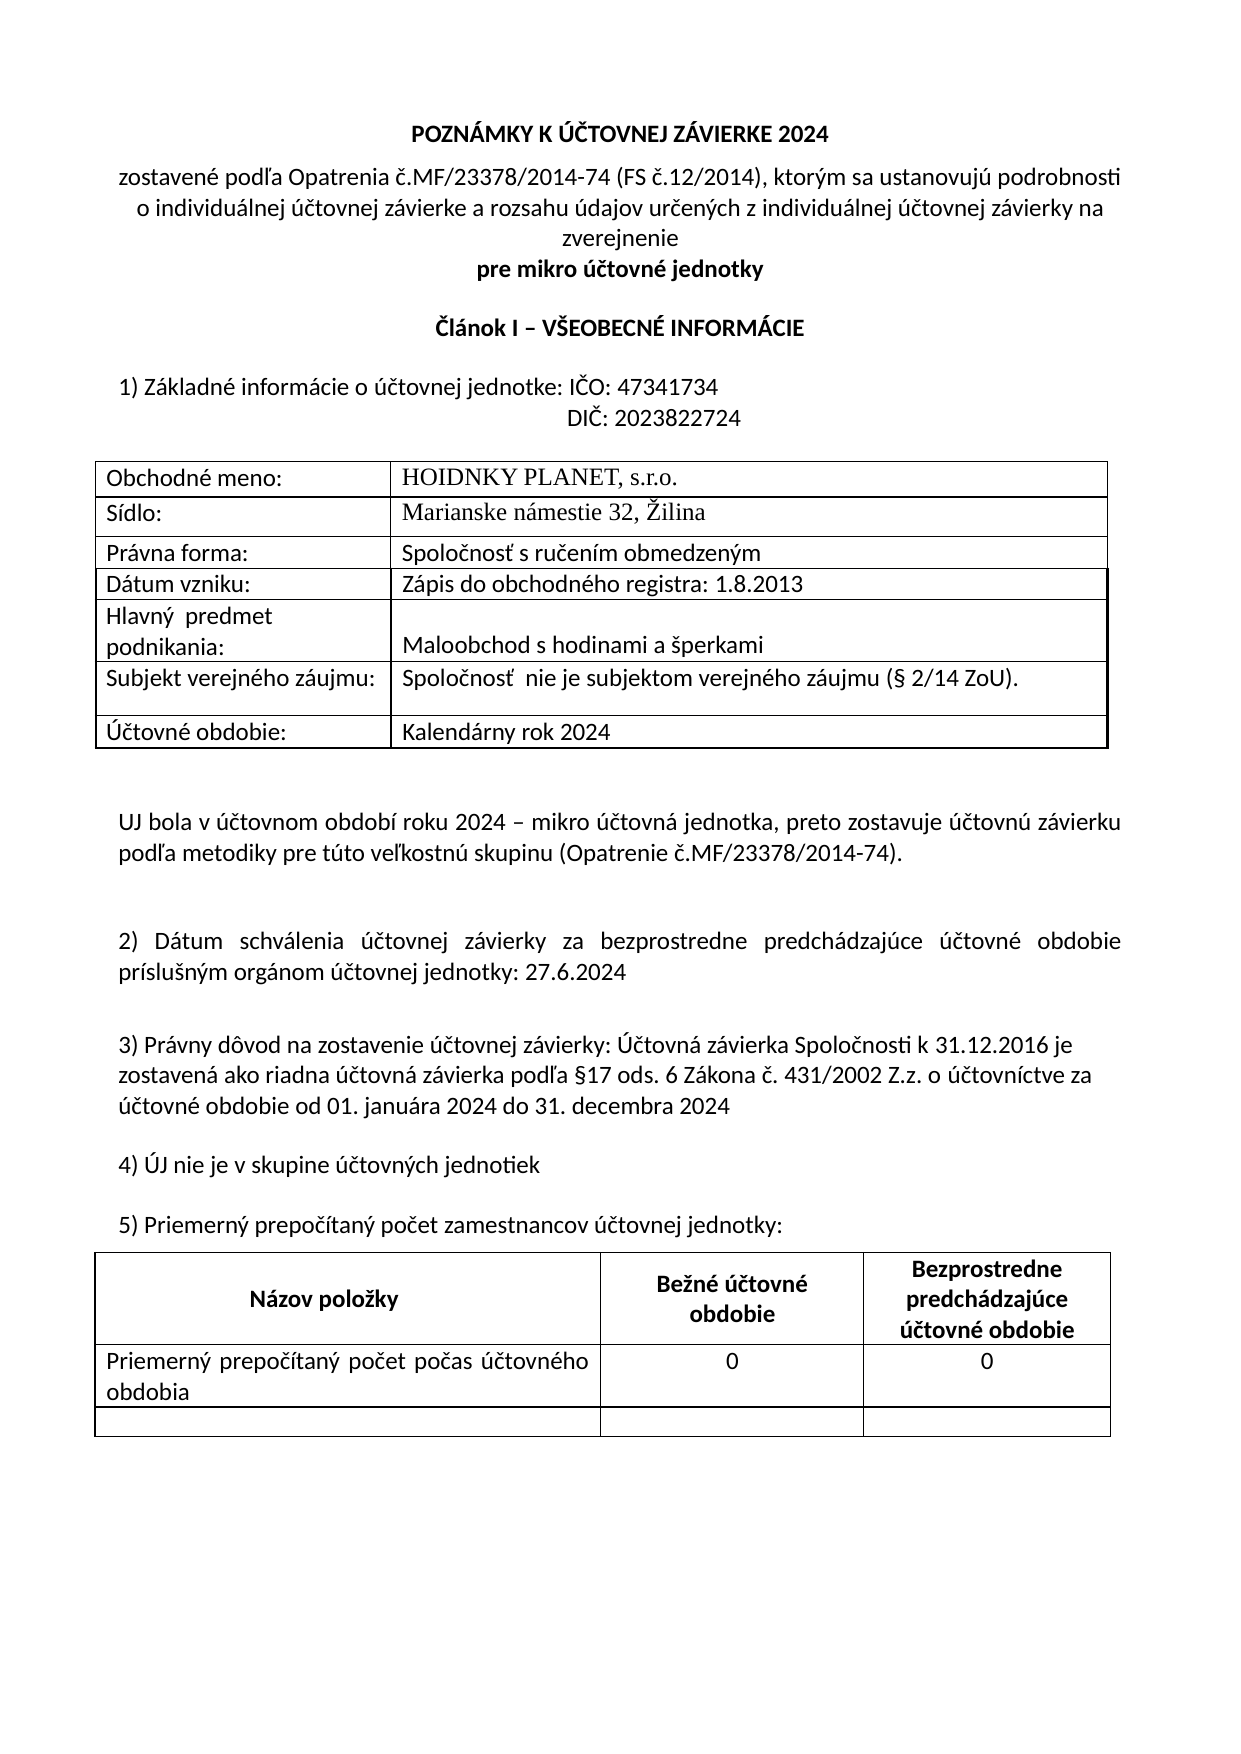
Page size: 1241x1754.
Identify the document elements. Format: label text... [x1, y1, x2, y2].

table_cell Dátum vzniku: [97, 569, 390, 599]
table_cell Právna forma: [96, 537, 390, 568]
text 5) Priemerný prepočítaný počet zamestnancov účtovnej jednotky: [118, 1209, 1122, 1239]
table_cell Priemerný prepočítaný počet počas účtovného obdobia [96, 1345, 600, 1406]
text pre mikro účtovné jednotky [118, 253, 1122, 283]
table_cell 0 [601, 1345, 863, 1406]
text DIČ: 2023822724 [118, 402, 1122, 432]
table_cell Maloobchod s hodinami a šperkami [392, 600, 1106, 661]
table_cell Spoločnosť nie je subjektom verejného záujmu (§ 2/14 ZoU). [392, 662, 1106, 715]
text 1) Základné informácie o účtovnej jednotke: IČO: 47341734 [118, 371, 1122, 402]
table_header Bežné účtovné obdobie [601, 1253, 863, 1344]
table_cell Sídlo: [96, 498, 390, 536]
table_header Obchodné meno: [96, 462, 390, 496]
text 3) Právny dôvod na zostavenie účtovnej závierky: Účtovná závierka Spoločnosti k 31.12.2016 je zostavená ako riadna účtovná závierka podľa §17 ods. 6 Zákona č. 431/2002 Z.z. o účtovníctve za účtovné obdobie od 01. januára 2024 do 31. decembra 2024 [118, 1029, 1122, 1121]
text POZNÁMKY K ÚČTOVNEJ ZÁVIERKE 2024 [118, 118, 1122, 149]
table_cell Zápis do obchodného registra: 1.8.2013 [392, 569, 1106, 599]
table_cell Kalendárny rok 2024 [392, 716, 1106, 747]
table_cell Marianske námestie 32, Žilina [391, 498, 1107, 536]
text 2) Dátum schválenia účtovnej závierky za bezprostredne predchádzajúce účtovné obdobie príslušným orgánom účtovnej jednotky: 27.6.2024 [118, 925, 1122, 986]
text zostavené podľa Opatrenia č.MF/23378/2014-74 (FS č.12/2014), ktorým sa ustanovujú podrobnosti o individuálnej účtovnej závierke a rozsahu údajov určených z individuálnej účtovnej závierky na zverejnenie [118, 161, 1122, 253]
table_cell Účtovné obdobie: [97, 716, 390, 747]
table_header Názov položky [96, 1253, 600, 1344]
text 4) ÚJ nie je v skupine účtovných jednotiek [118, 1149, 1122, 1180]
table_header Bezprostredne predchádzajúce účtovné obdobie [864, 1253, 1110, 1344]
table_cell Subjekt verejného záujmu: [97, 662, 390, 715]
table_cell [864, 1408, 1110, 1436]
table_header HOIDNKY PLANET, s.r.o. [391, 462, 1107, 496]
text UJ bola v účtovnom období roku 2024 – mikro účtovná jednotka, preto zostavuje účtovnú závierku podľa metodiky pre túto veľkostnú skupinu (Opatrenie č.MF/23378/2014-74). [118, 807, 1122, 868]
text Článok I – VŠEOBECNÉ INFORMÁCIE [118, 312, 1122, 342]
table_cell Spoločnosť s ručením obmedzeným [391, 537, 1107, 568]
table_cell 0 [864, 1345, 1110, 1406]
table_cell [601, 1408, 863, 1436]
table_cell Hlavný predmet podnikania: [97, 600, 390, 661]
table_cell [96, 1408, 600, 1436]
